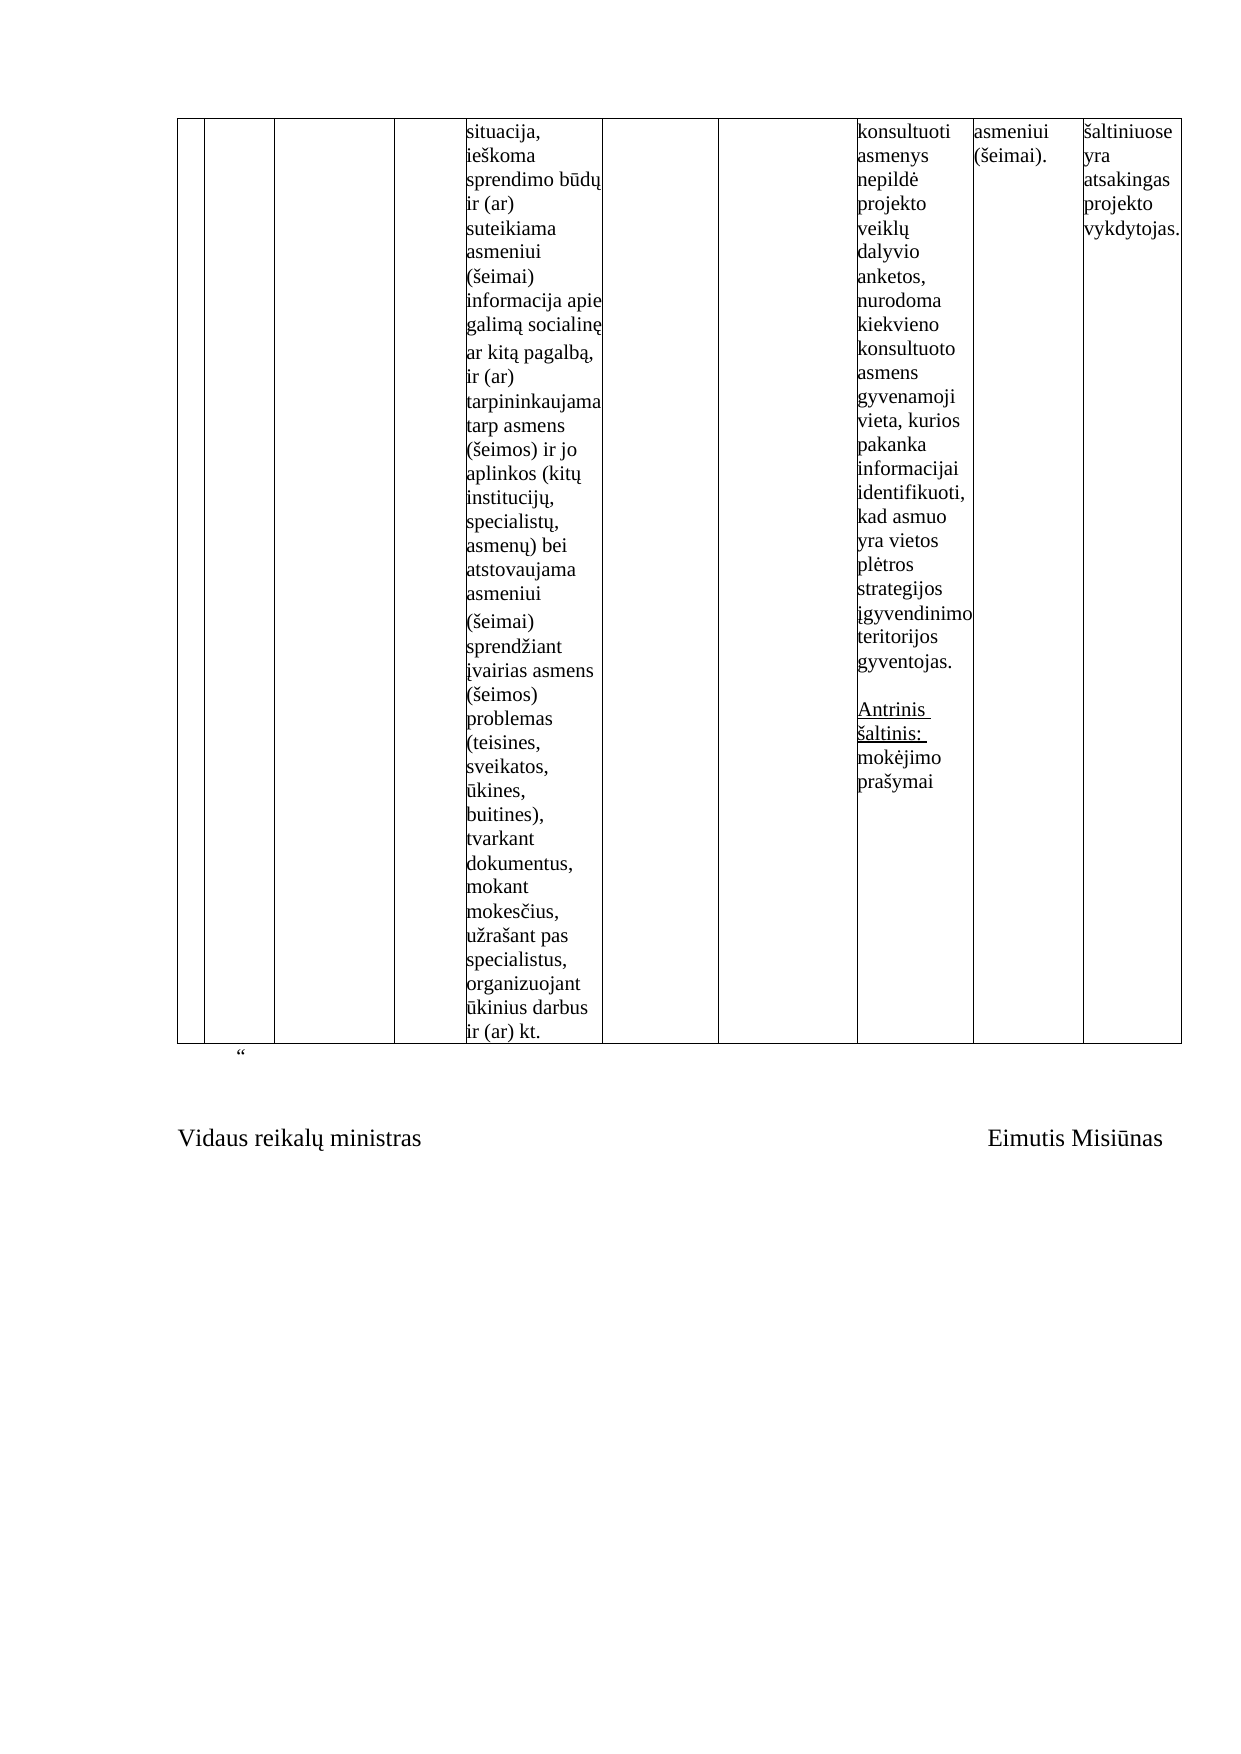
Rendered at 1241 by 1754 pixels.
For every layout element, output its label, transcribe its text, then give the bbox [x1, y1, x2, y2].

table_header [603, 119, 718, 1043]
table_header Skaičius [395, 119, 466, 1043]
table_header P.N.921 [205, 119, 274, 1043]
text “ [177, 1044, 1181, 1068]
table_header 35. [178, 119, 204, 1043]
table_header šaltiniuose yra atsakingas projekto vykdytojas. [1084, 119, 1181, 1043]
text Vidaus reikalų ministras Eimutis Misiūnas [177, 1123, 1181, 1152]
table_header „Suteiktos konsultacijos“ [275, 119, 394, 1043]
table_header konsultuoti asmenys nepildė projekto veiklų dalyvio anketos, nurodoma kiekvieno konsultuoto asmens gyvenamoji vieta, kurios pakanka informacijai identifikuoti, kad asmuo yra vietos plėtros strategijos įgyvendinimo teritorijos gyventojas. Antrinis šaltinis: mokėjimo prašymai [858, 119, 973, 1043]
table_header Konsultacija – pagalbos asmeniui (šeimai) suteikimas, kai kartu su asmeniu (šeima) analizuojama asmens (šeimos) probleminė situacija, ieškoma sprendimo būdų ir (ar) suteikiama asmeniui (šeimai) informacija apie galimą socialinę ar kitą pagalbą, ir (ar) tarpininkaujama tarp asmens (šeimos) ir jo aplinkos (kitų institucijų, specialistų, asmenų) bei atstovaujama asmeniui (šeimai) sprendžiant įvairias asmens (šeimos) problemas (teisines, sveikatos, ūkines, buitines), tvarkant dokumentus, mokant mokesčius, užrašant pas specialistus, organizuojant ūkinius darbus ir (ar) kt. [467, 119, 602, 1043]
table_header asmeniui (šeimai). [974, 119, 1083, 1043]
table_header [719, 119, 857, 1043]
